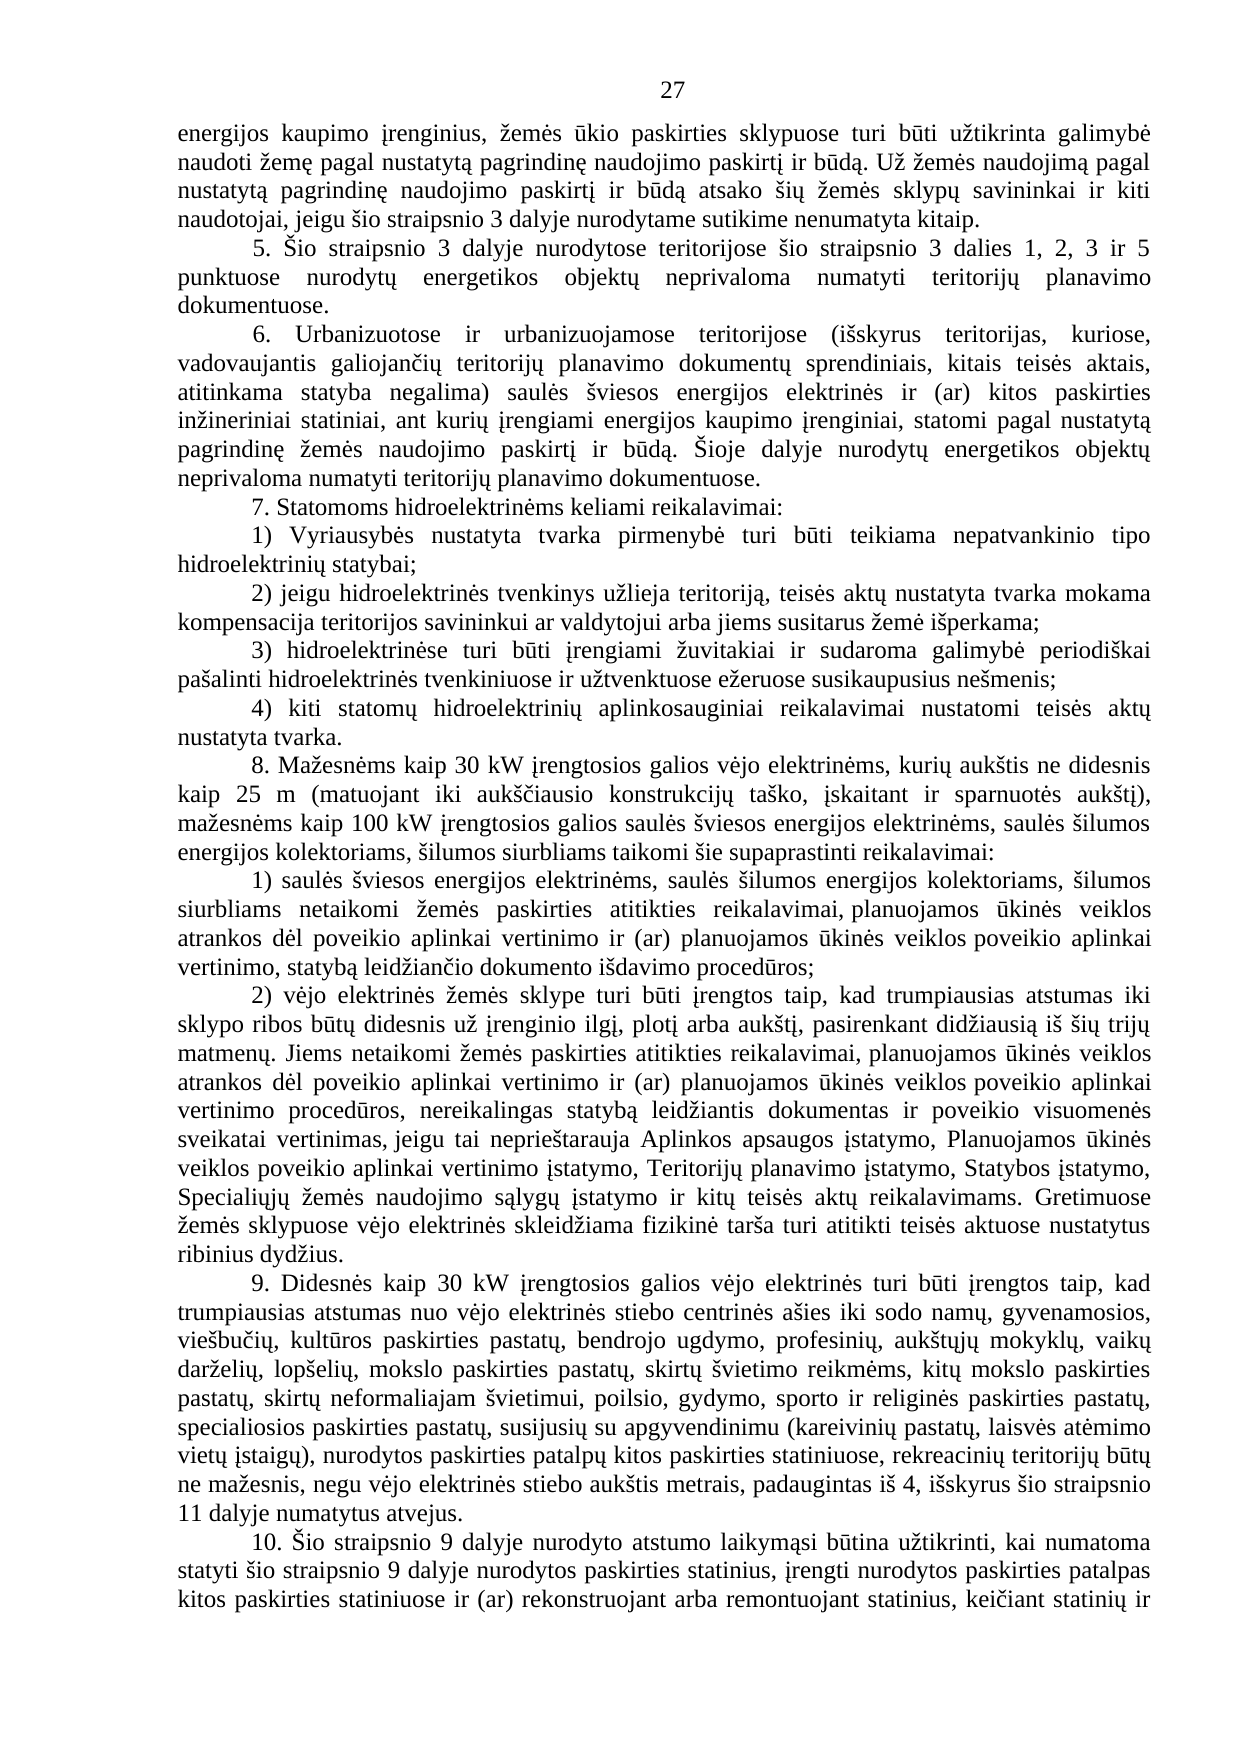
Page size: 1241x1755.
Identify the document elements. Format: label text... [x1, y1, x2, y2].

text 3) hidroelektrinėse turi būti įrengiami žuvitakiai ir sudaroma galimybė periodiškai pašalinti hidroelektrinės tvenkiniuose ir užtvenktuose ežeruose susikaupusius nešmenis; [177, 636, 1152, 693]
text 6. Urbanizuotose ir urbanizuojamose teritorijose (išskyrus teritorijas, kuriose, vadovaujantis galiojančių teritorijų planavimo dokumentų sprendiniais, kitais teisės aktais, atitinkama statyba negalima) saulės šviesos energijos elektrinės ir (ar) kitos paskirties inžineriniai statiniai, ant kurių įrengiami energijos kaupimo įrenginiai, statomi pagal nustatytą pagrindinę žemės naudojimo paskirtį ir būdą. Šioje dalyje nurodytų energetikos objektų neprivaloma numatyti teritorijų planavimo dokumentuose. [177, 319, 1152, 492]
text 4) kiti statomų hidroelektrinių aplinkosauginiai reikalavimai nustatomi teisės aktų nustatyta tvarka. [177, 693, 1152, 751]
text 10. Šio straipsnio 9 dalyje nurodyto atstumo laikymąsi būtina užtikrinti, kai numatoma statyti šio straipsnio 9 dalyje nurodytos paskirties statinius, įrengti nurodytos paskirties patalpas kitos paskirties statiniuose ir (ar) rekonstruojant arba remontuojant statinius, keičiant statinių ir [177, 1527, 1152, 1613]
text energijos kaupimo įrenginius, žemės ūkio paskirties sklypuose turi būti užtikrinta galimybė naudoti žemę pagal nustatytą pagrindinę naudojimo paskirtį ir būdą. Už žemės naudojimą pagal nustatytą pagrindinę naudojimo paskirtį ir būdą atsako šių žemės sklypų savininkai ir kiti naudotojai, jeigu šio straipsnio 3 dalyje nurodytame sutikime nenumatyta kitaip. [177, 118, 1152, 233]
text 5. Šio straipsnio 3 dalyje nurodytose teritorijose šio straipsnio 3 dalies 1, 2, 3 ir 5 punktuose nurodytų energetikos objektų neprivaloma numatyti teritorijų planavimo dokumentuose. [177, 233, 1152, 319]
text 2) jeigu hidroelektrinės tvenkinys užlieja teritoriją, teisės aktų nustatyta tvarka mokama kompensacija teritorijos savininkui ar valdytojui arba jiems susitarus žemė išperkama; [177, 578, 1152, 636]
text 1) saulės šviesos energijos elektrinėms, saulės šilumos energijos kolektoriams, šilumos siurbliams netaikomi žemės paskirties atitikties reikalavimai, planuojamos ūkinės veiklos atrankos dėl poveikio aplinkai vertinimo ir (ar) planuojamos ūkinės veiklos poveikio aplinkai vertinimo, statybą leidžiančio dokumento išdavimo procedūros; [177, 866, 1152, 981]
text 8. Mažesnėms kaip 30 kW įrengtosios galios vėjo elektrinėms, kurių aukštis ne didesnis kaip 25 m (matuojant iki aukščiausio konstrukcijų taško, įskaitant ir sparnuotės aukštį), mažesnėms kaip 100 kW įrengtosios galios saulės šviesos energijos elektrinėms, saulės šilumos energijos kolektoriams, šilumos siurbliams taikomi šie supaprastinti reikalavimai: [177, 751, 1152, 866]
text 9. Didesnės kaip 30 kW įrengtosios galios vėjo elektrinės turi būti įrengtos taip, kad trumpiausias atstumas nuo vėjo elektrinės stiebo centrinės ašies iki sodo namų, gyvenamosios, viešbučių, kultūros paskirties pastatų, bendrojo ugdymo, profesinių, aukštųjų mokyklų, vaikų darželių, lopšelių, mokslo paskirties pastatų, skirtų švietimo reikmėms, kitų mokslo paskirties pastatų, skirtų neformaliajam švietimui, poilsio, gydymo, sporto ir religinės paskirties pastatų, specialiosios paskirties pastatų, susijusių su apgyvendinimu (kareivinių pastatų, laisvės atėmimo vietų įstaigų), nurodytos paskirties patalpų kitos paskirties statiniuose, rekreacinių teritorijų būtų ne mažesnis, negu vėjo elektrinės stiebo aukštis metrais, padaugintas iš 4, išskyrus šio straipsnio 11 dalyje numatytus atvejus. [177, 1268, 1152, 1527]
text 1) Vyriausybės nustatyta tvarka pirmenybė turi būti teikiama nepatvankinio tipo hidroelektrinių statybai; [177, 521, 1152, 578]
text 7. Statomoms hidroelektrinėms keliami reikalavimai: [177, 492, 1152, 521]
text 2) vėjo elektrinės žemės sklype turi būti įrengtos taip, kad trumpiausias atstumas iki sklypo ribos būtų didesnis už įrenginio ilgį, plotį arba aukštį, pasirenkant didžiausią iš šių trijų matmenų. Jiems netaikomi žemės paskirties atitikties reikalavimai, planuojamos ūkinės veiklos atrankos dėl poveikio aplinkai vertinimo ir (ar) planuojamos ūkinės veiklos poveikio aplinkai vertinimo procedūros, nereikalingas statybą leidžiantis dokumentas ir poveikio visuomenės sveikatai vertinimas, jeigu tai neprieštarauja Aplinkos apsaugos įstatymo, Planuojamos ūkinės veiklos poveikio aplinkai vertinimo įstatymo, Teritorijų planavimo įstatymo, Statybos įstatymo, Specialiųjų žemės naudojimo sąlygų įstatymo ir kitų teisės aktų reikalavimams. Gretimuose žemės sklypuose vėjo elektrinės skleidžiama fizikinė tarša turi atitikti teisės aktuose nustatytus ribinius dydžius. [177, 981, 1152, 1268]
